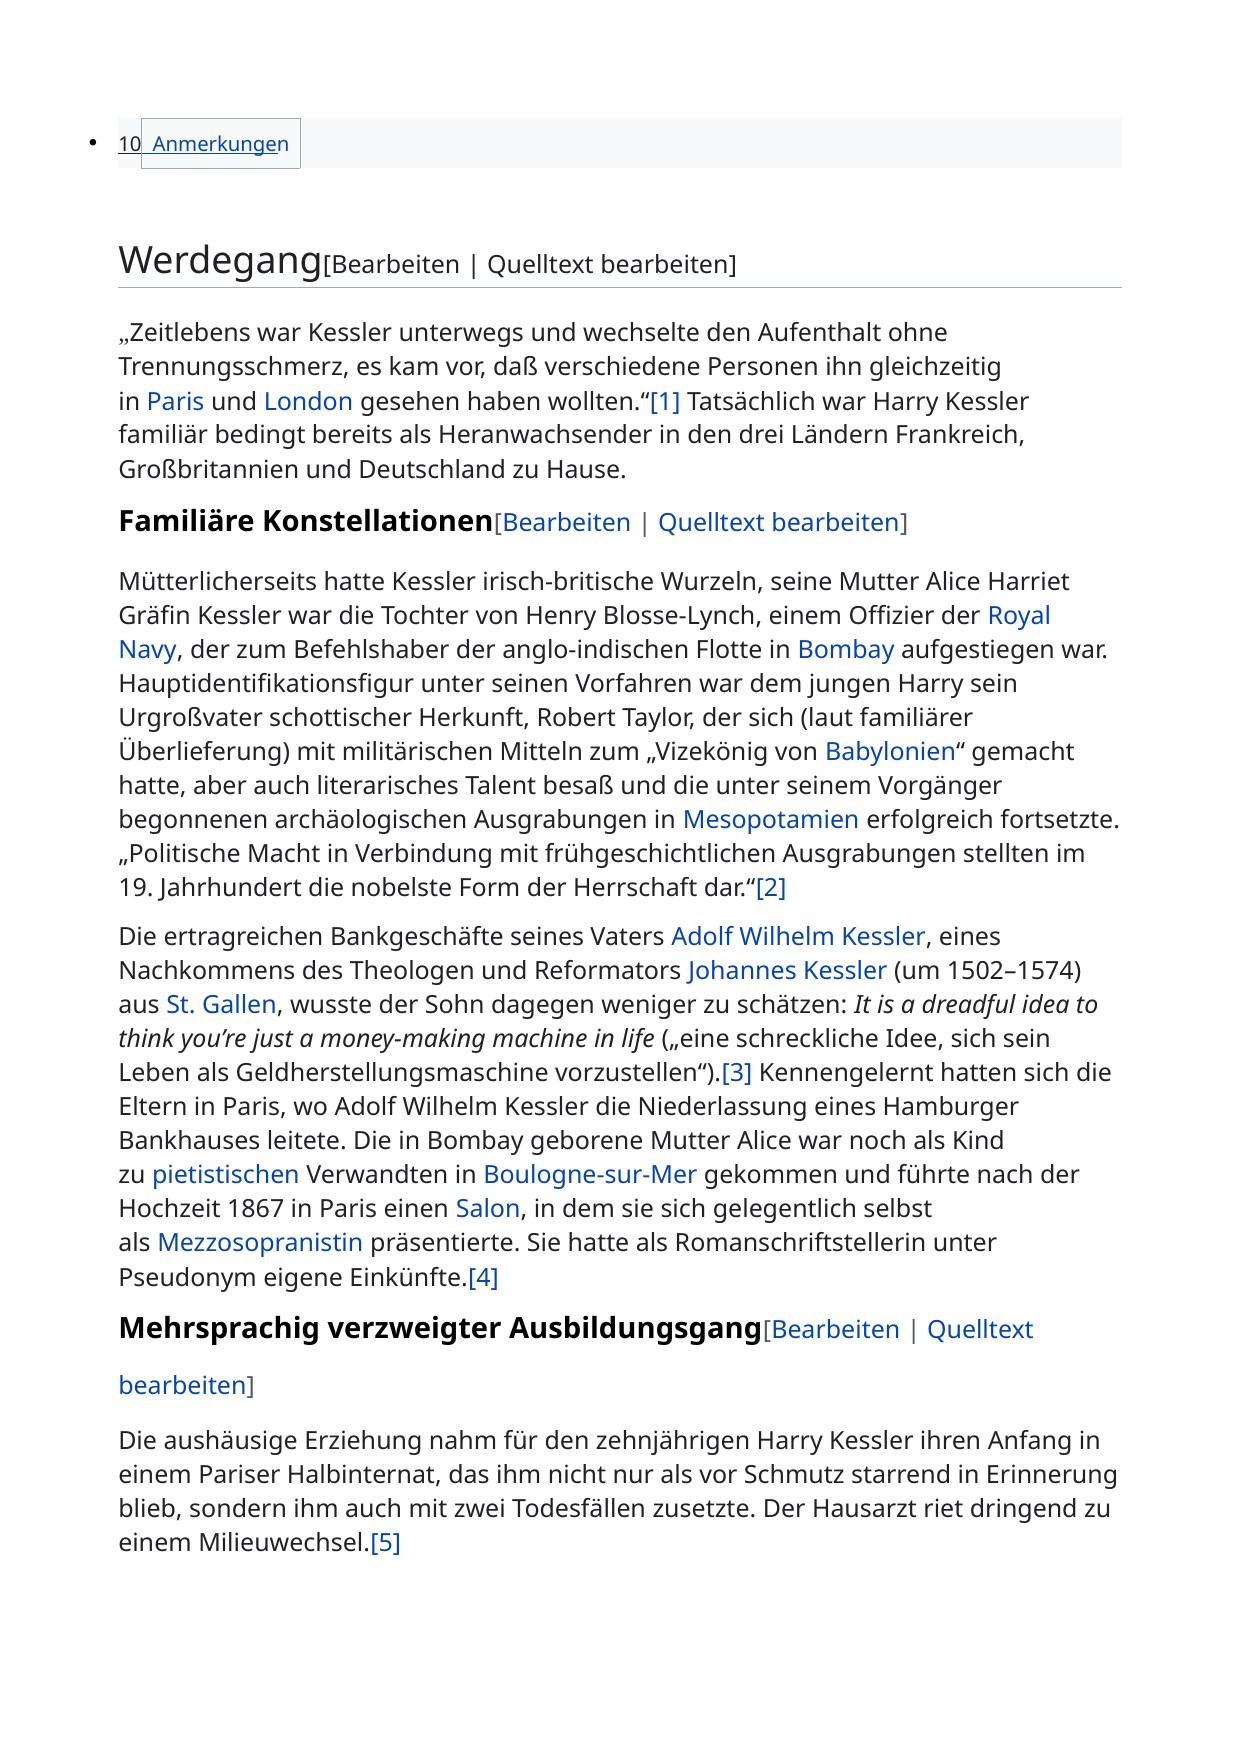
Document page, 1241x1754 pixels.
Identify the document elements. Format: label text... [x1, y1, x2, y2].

text „Zeitlebens war Kessler unterwegs und wechselte den Aufenthalt ohne Trennungsschmerz, es kam vor, daß verschiedene Personen ihn gleichzeitig in Paris und London gesehen haben wollten.“[1] Tatsächlich war Harry Kessler familiär bedingt bereits als Heranwachsender in den drei Ländern Frankreich, Großbritannien und Deutschland zu Hause. [118, 315, 1122, 485]
subtitle Mehrsprachig verzweigter Ausbildungsgang[Bearbeiten | Quelltext bearbeiten] [118, 1308, 1122, 1402]
list Anmerkungen [142, 119, 300, 168]
subtitle Werdegang[Bearbeiten | Quelltext bearbeiten] [118, 233, 1122, 287]
list 10 [118, 118, 141, 153]
text Mütterlicherseits hatte Kessler irisch-britische Wurzeln, seine Mutter Alice Harriet Gräfin Kessler war die Tochter von Henry Blosse-Lynch, einem Offizier der Royal Navy, der zum Befehlshaber der anglo-indischen Flotte in Bombay aufgestiegen war. Hauptidentifikationsfigur unter seinen Vorfahren war dem jungen Harry sein Urgroßvater schottischer Herkunft, Robert Taylor, der sich (laut familiärer Überlieferung) mit militärischen Mitteln zum „Vizekönig von Babylonien“ gemacht hatte, aber auch literarisches Talent besaß und die unter seinem Vorgänger begonnenen archäologischen Ausgrabungen in Mesopotamien erfolgreich fortsetzte. „Politische Macht in Verbindung mit frühgeschichtlichen Ausgrabungen stellten im 19. Jahrhundert die nobelste Form der Herrschaft dar.“[2] [118, 563, 1122, 904]
text Die aushäusige Erziehung nahm für den zehnjährigen Harry Kessler ihren Anfang in einem Pariser Halbinternat, das ihm nicht nur als vor Schmutz starrend in Erinnerung blieb, sondern ihm auch mit zwei Todesfällen zusetzte. Der Hausarzt riet dringend zu einem Milieuwechsel.[5] [118, 1422, 1122, 1559]
list [301, 118, 1122, 168]
list [118, 154, 141, 168]
subtitle Familiäre Konstellationen[Bearbeiten | Quelltext bearbeiten] [118, 500, 1122, 539]
text Die ertragreichen Bankgeschäfte seines Vaters Adolf Wilhelm Kessler, eines Nachkommens des Theologen und Reformators Johannes Kessler (um 1502–1574) aus St. Gallen, wusste der Sohn dagegen weniger zu schätzen: It is a dreadful idea to think you’re just a money-making machine in life („eine schreckliche Idee, sich sein Leben als Geldherstellungsmaschine vorzustellen“).[3] Kennengelernt hatten sich die Eltern in Paris, wo Adolf Wilhelm Kessler die Niederlassung eines Hamburger Bankhauses leitete. Die in Bombay geborene Mutter Alice war noch als Kind zu pietistischen Verwandten in Boulogne-sur-Mer gekommen und führte nach der Hochzeit 1867 in Paris einen Salon, in dem sie sich gelegentlich selbst als Mezzosopranistin präsentierte. Sie hatte als Romanschriftstellerin unter Pseudonym eigene Einkünfte.[4] [118, 918, 1122, 1293]
